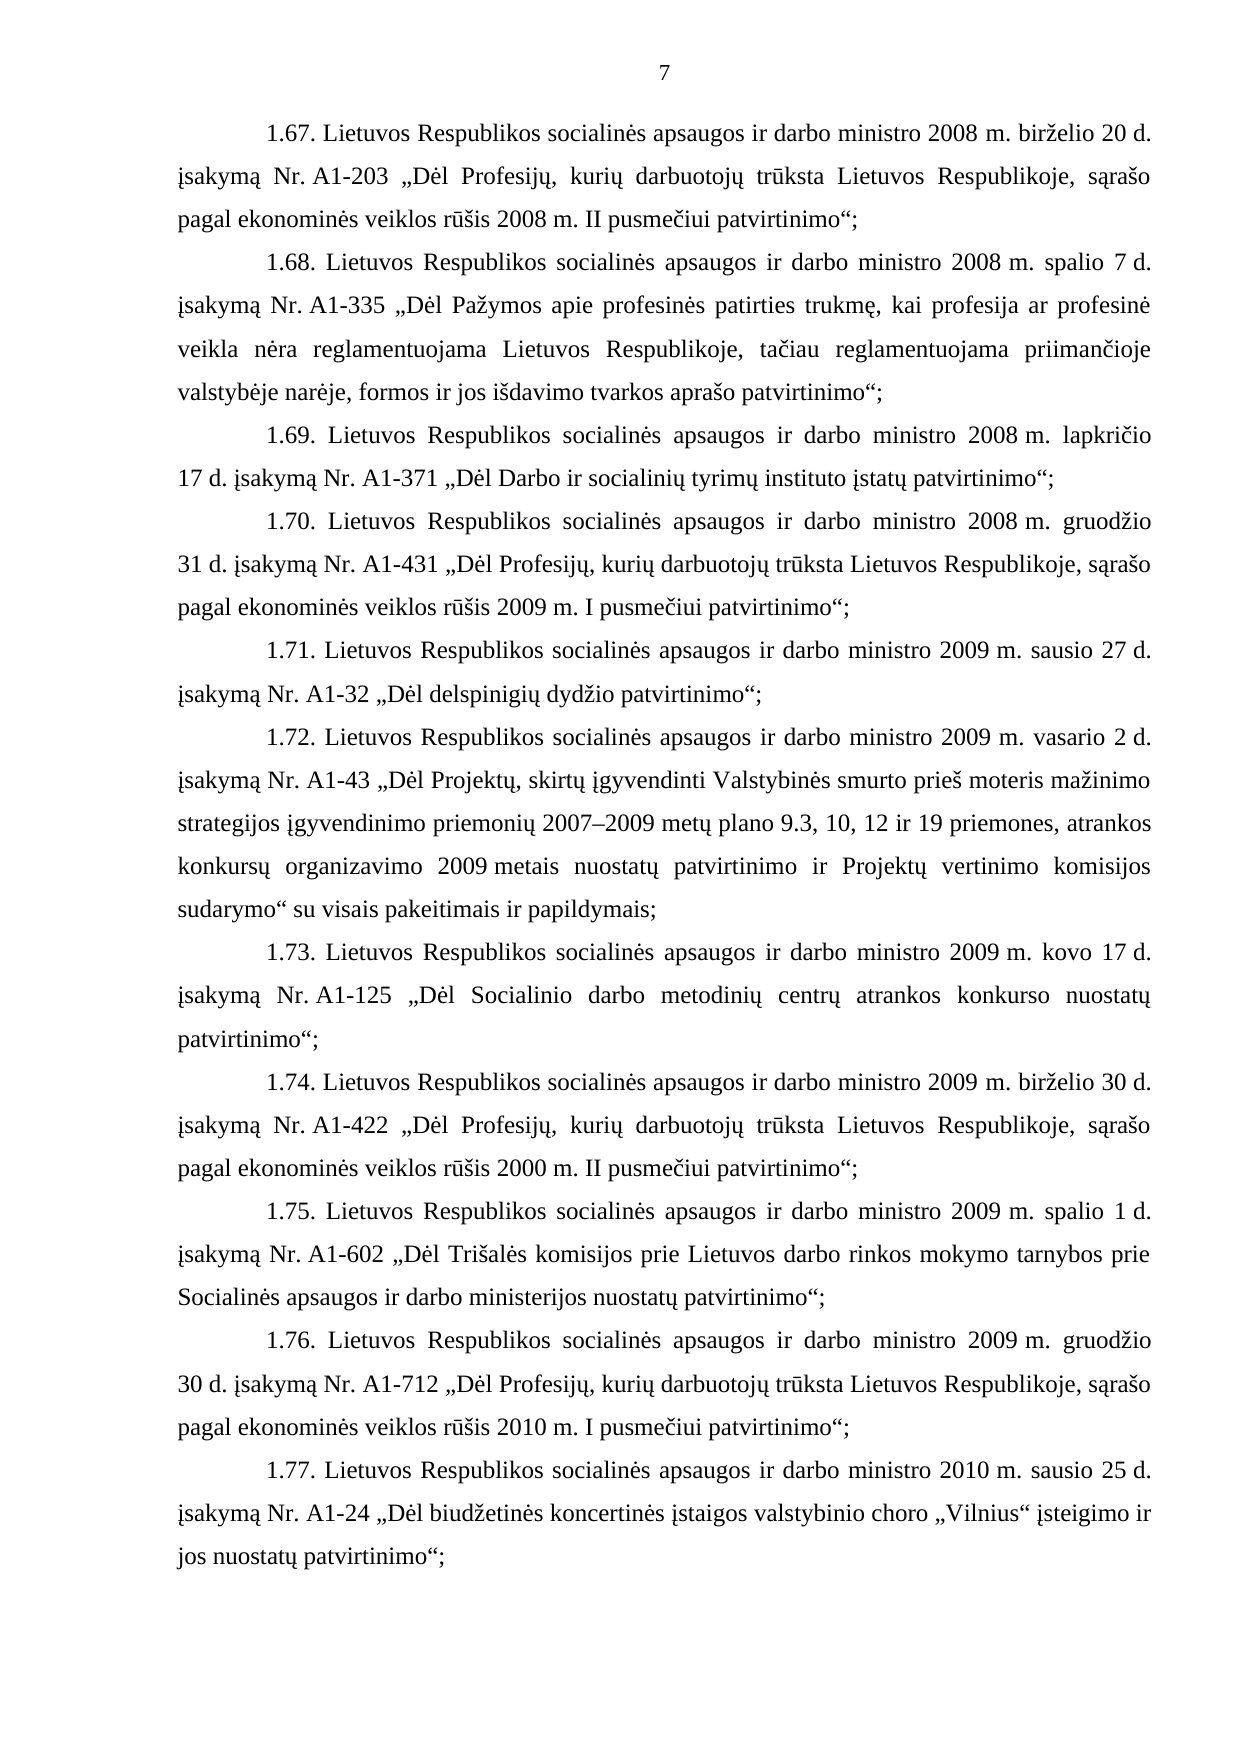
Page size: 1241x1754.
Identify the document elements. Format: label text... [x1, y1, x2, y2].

text 1.71. Lietuvos Respublikos socialinės apsaugos ir darbo ministro 2009 m. sausio 27 d. įsakymą Nr. A1-32 „Dėl delspinigių dydžio patvirtinimo“; [177, 636, 1152, 707]
text 1.76. Lietuvos Respublikos socialinės apsaugos ir darbo ministro 2009 m. gruodžio 30 d. įsakymą Nr. A1-712 „Dėl Profesijų, kurių darbuotojų trūksta Lietuvos Respublikoje, sąrašo pagal ekonominės veiklos rūšis 2010 m. I pusmečiui patvirtinimo“; [177, 1326, 1152, 1441]
text 1.73. Lietuvos Respublikos socialinės apsaugos ir darbo ministro 2009 m. kovo 17 d. įsakymą Nr. A1-125 „Dėl Socialinio darbo metodinių centrų atrankos konkurso nuostatų patvirtinimo“; [177, 937, 1152, 1052]
text 1.74. Lietuvos Respublikos socialinės apsaugos ir darbo ministro 2009 m. birželio 30 d. įsakymą Nr. A1-422 „Dėl Profesijų, kurių darbuotojų trūksta Lietuvos Respublikoje, sąrašo pagal ekonominės veiklos rūšis 2000 m. II pusmečiui patvirtinimo“; [177, 1067, 1152, 1182]
text 1.67. Lietuvos Respublikos socialinės apsaugos ir darbo ministro 2008 m. birželio 20 d. įsakymą Nr. A1-203 „Dėl Profesijų, kurių darbuotojų trūksta Lietuvos Respublikoje, sąrašo pagal ekonominės veiklos rūšis 2008 m. II pusmečiui patvirtinimo“; [177, 118, 1152, 233]
text 1.70. Lietuvos Respublikos socialinės apsaugos ir darbo ministro 2008 m. gruodžio 31 d. įsakymą Nr. A1-431 „Dėl Profesijų, kurių darbuotojų trūksta Lietuvos Respublikoje, sąrašo pagal ekonominės veiklos rūšis 2009 m. I pusmečiui patvirtinimo“; [177, 506, 1152, 621]
text 1.75. Lietuvos Respublikos socialinės apsaugos ir darbo ministro 2009 m. spalio 1 d. įsakymą Nr. A1-602 „Dėl Trišalės komisijos prie Lietuvos darbo rinkos mokymo tarnybos prie Socialinės apsaugos ir darbo ministerijos nuostatų patvirtinimo“; [177, 1196, 1152, 1311]
text 1.72. Lietuvos Respublikos socialinės apsaugos ir darbo ministro 2009 m. vasario 2 d. įsakymą Nr. A1-43 „Dėl Projektų, skirtų įgyvendinti Valstybinės smurto prieš moteris mažinimo strategijos įgyvendinimo priemonių 2007–2009 metų plano 9.3, 10, 12 ir 19 priemones, atrankos konkursų organizavimo 2009 metais nuostatų patvirtinimo ir Projektų vertinimo komisijos sudarymo“ su visais pakeitimais ir papildymais; [177, 722, 1152, 923]
text 1.69. Lietuvos Respublikos socialinės apsaugos ir darbo ministro 2008 m. lapkričio 17 d. įsakymą Nr. A1-371 „Dėl Darbo ir socialinių tyrimų instituto įstatų patvirtinimo“; [177, 420, 1152, 492]
text 1.77. Lietuvos Respublikos socialinės apsaugos ir darbo ministro 2010 m. sausio 25 d. įsakymą Nr. A1-24 „Dėl biudžetinės koncertinės įstaigos valstybinio choro „Vilnius“ įsteigimo ir jos nuostatų patvirtinimo“; [177, 1455, 1152, 1570]
text 1.68. Lietuvos Respublikos socialinės apsaugos ir darbo ministro 2008 m. spalio 7 d. įsakymą Nr. A1-335 „Dėl Pažymos apie profesinės patirties trukmę, kai profesija ar profesinė veikla nėra reglamentuojama Lietuvos Respublikoje, tačiau reglamentuojama priimančioje valstybėje narėje, formos ir jos išdavimo tvarkos aprašo patvirtinimo“; [177, 247, 1152, 406]
